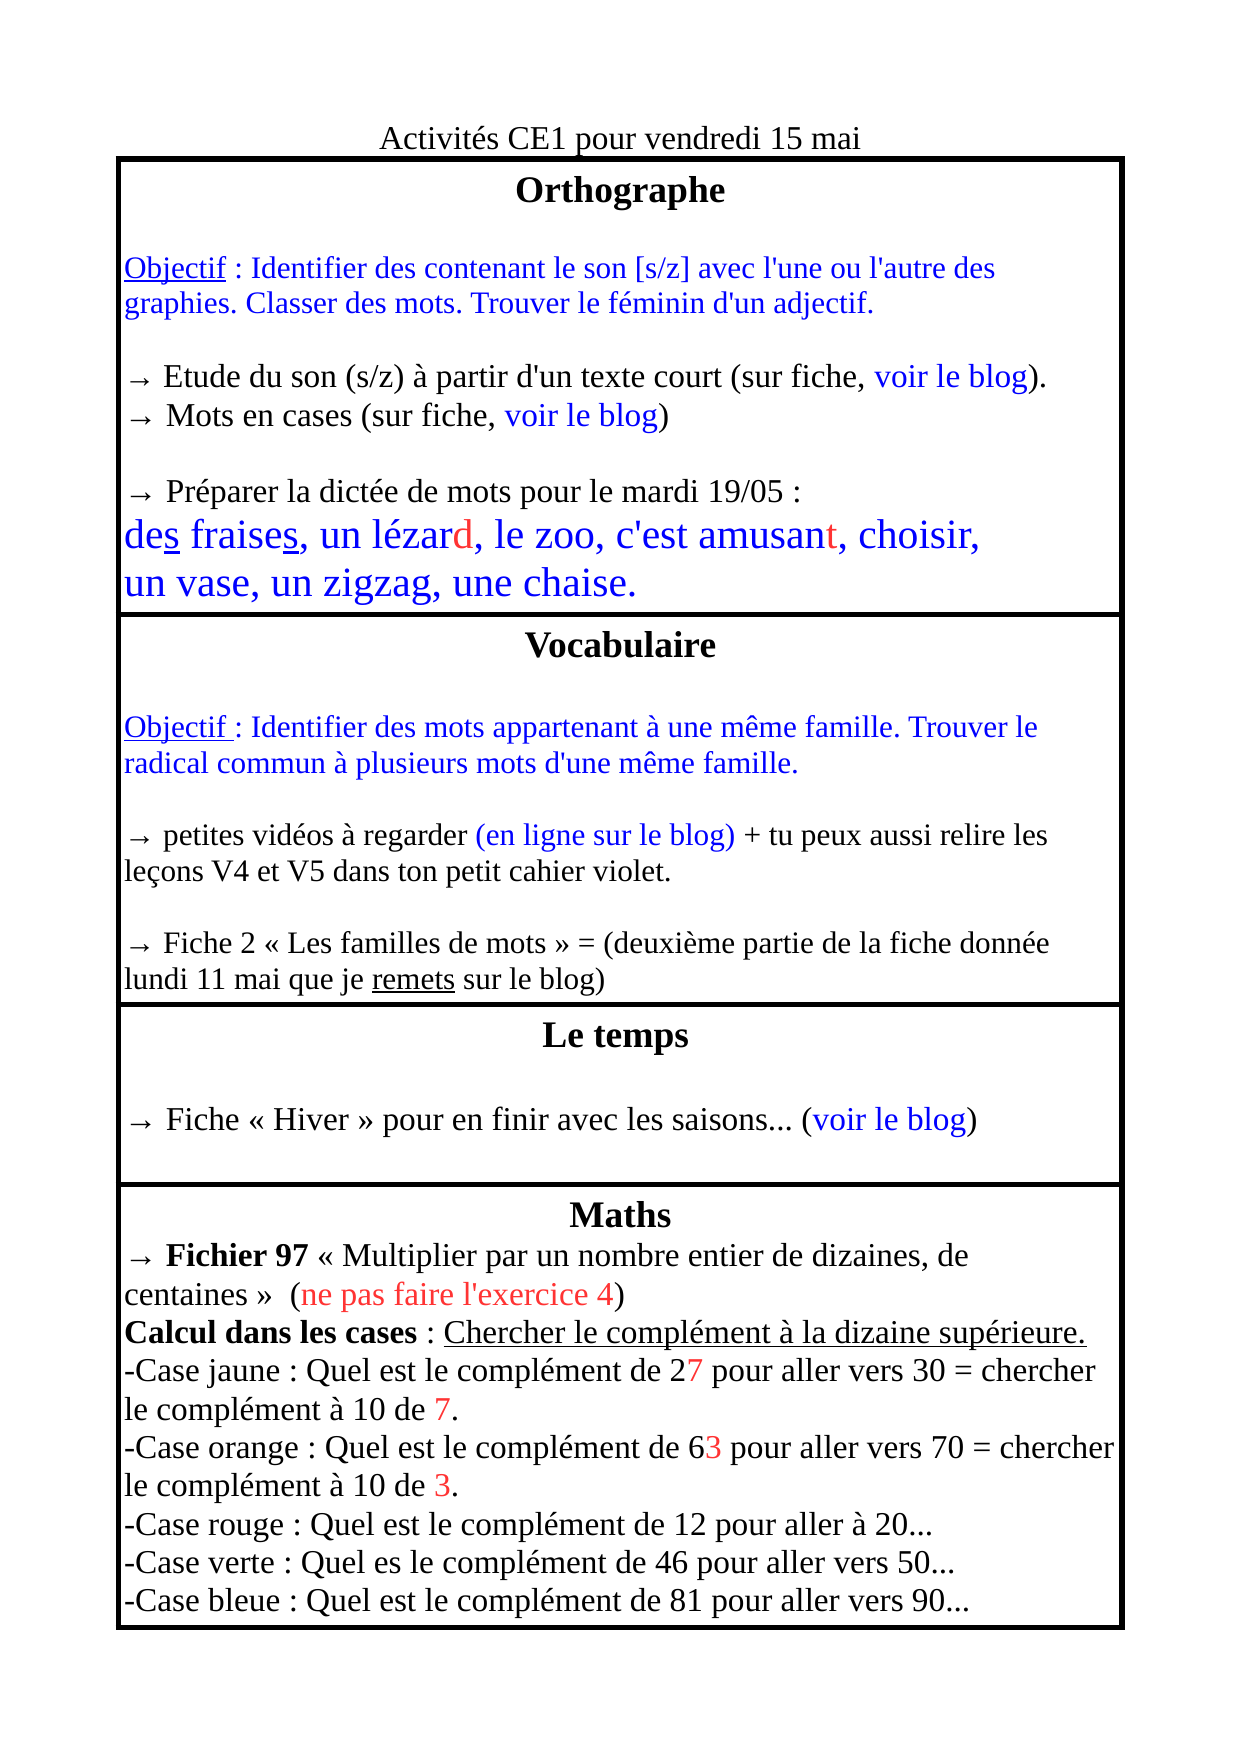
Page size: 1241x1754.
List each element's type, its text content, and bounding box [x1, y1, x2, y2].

table_cell Le temps → Fiche « Hiver » pour en finir avec les saisons... (voir le blog) [121, 1007, 1119, 1182]
text Activités CE1 pour vendredi 15 mai [118, 118, 1122, 156]
table_cell Vocabulaire Objectif : Identifier des mots appartenant à une même famille. Trouver le radical commun à plusieurs mots d'une même famille. → petites vidéos à regarder (en ligne sur le blog) + tu peux aussi relire les leçons V4 et V5 dans ton petit cahier violet. → Fiche 2 « Les familles de mots » = (deuxième partie de la fiche donnée lundi 11 mai que je remets sur le blog) [121, 617, 1119, 1002]
table_header Orthographe Objectif : Identifier des contenant le son [s/z] avec l'une ou l'autre des graphies. Classer des mots. Trouver le féminin d'un adjectif. → Etude du son (s/z) à partir d'un texte court (sur fiche, voir le blog). → Mots en cases (sur fiche, voir le blog) → Préparer la dictée de mots pour le mardi 19/05 : des fraises, un lézard, le zoo, c'est amusant, choisir, un vase, un zigzag, une chaise. [121, 162, 1119, 612]
table_cell Maths → Fichier 97 « Multiplier par un nombre entier de dizaines, de centaines » (ne pas faire l'exercice 4) Calcul dans les cases : Chercher le complément à la dizaine supérieure. -Case jaune : Quel est le complément de 27 pour aller vers 30 = chercher le complément à 10 de 7. -Case orange : Quel est le complément de 63 pour aller vers 70 = chercher le complément à 10 de 3. -Case rouge : Quel est le complément de 12 pour aller à 20... -Case verte : Quel es le complément de 46 pour aller vers 50... -Case bleue : Quel est le complément de 81 pour aller vers 90... [121, 1187, 1119, 1625]
